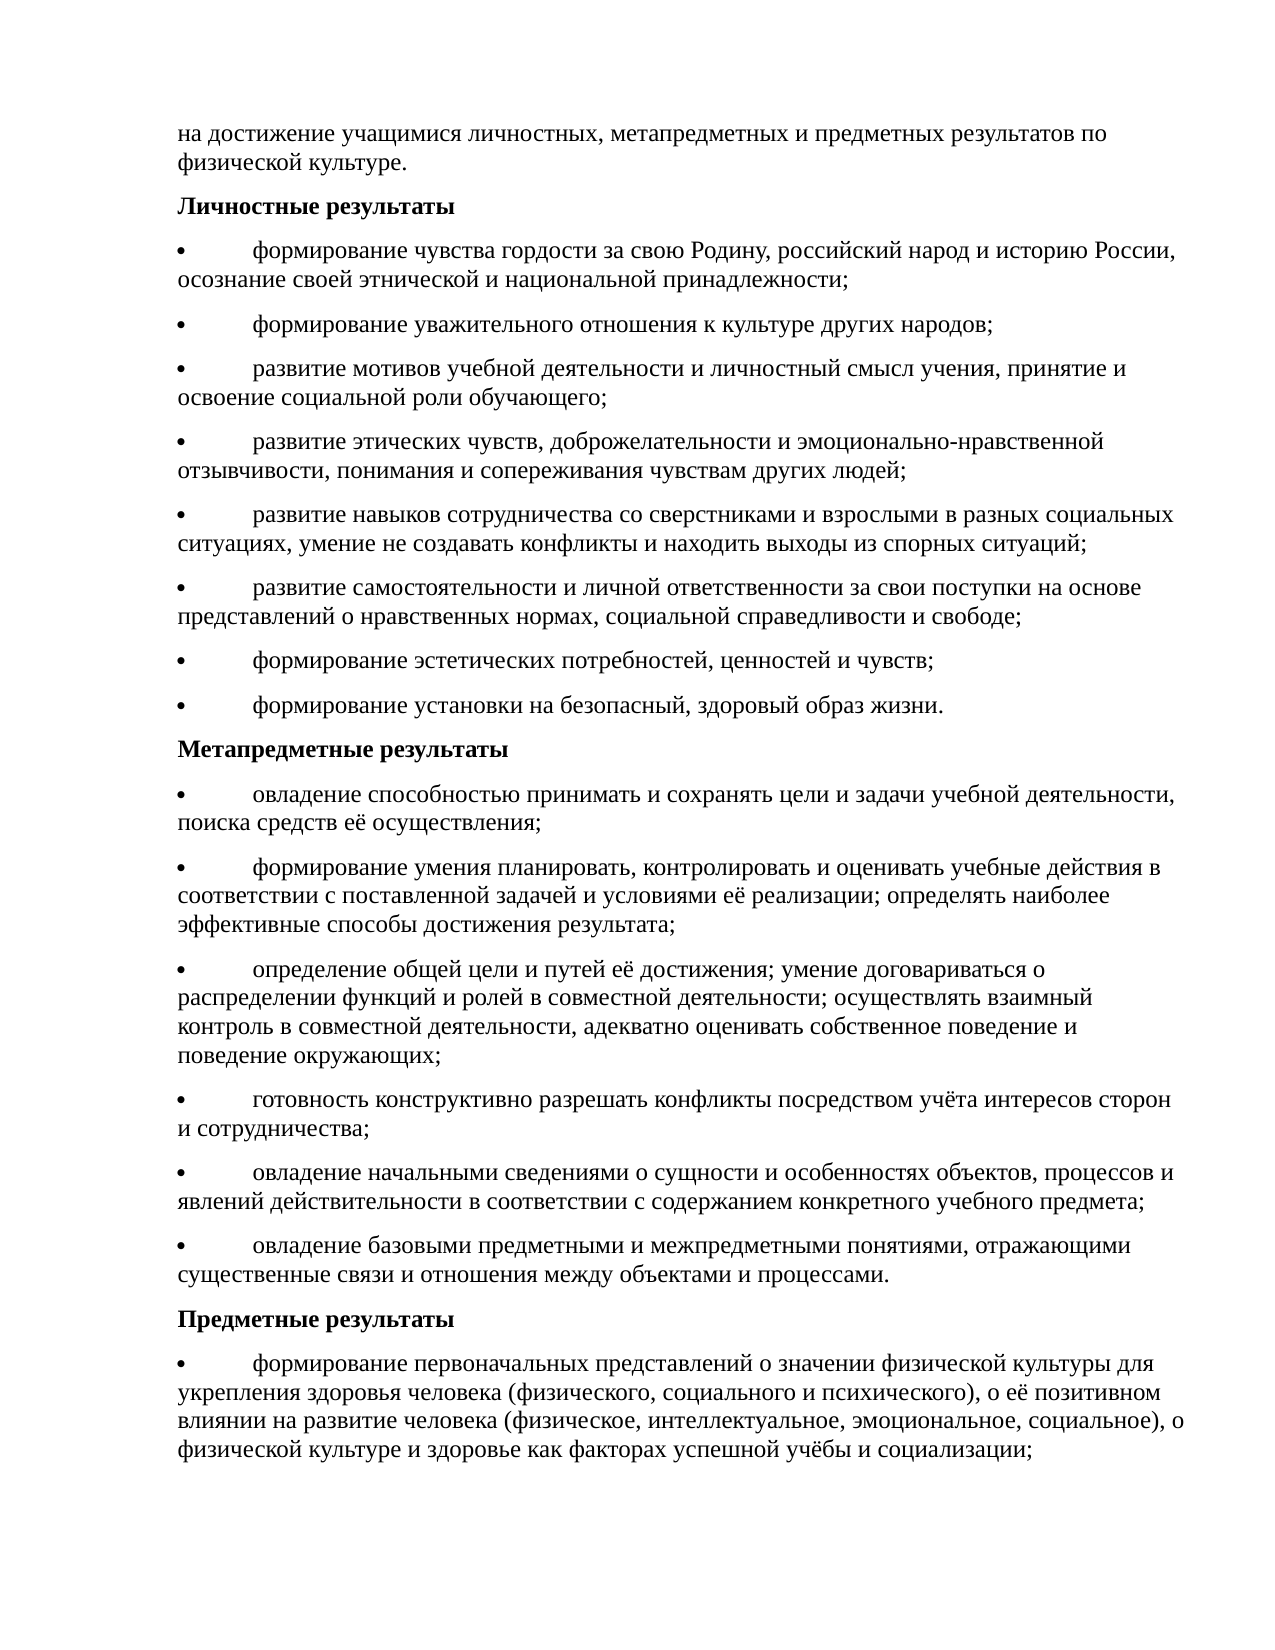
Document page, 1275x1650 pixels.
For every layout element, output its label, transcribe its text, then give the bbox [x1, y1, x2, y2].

list формирование чувства гордости за свою Родину, российский народ и историю России, осознание своей этнической и национальной принадлежности; [177, 236, 1186, 293]
list развитие этических чувств, доброжелательности и эмоционально-нравственной отзывчивости, понимания и сопереживания чувствам других людей; [177, 426, 1186, 484]
text на достижение учащимися личностных, метапредметных и предметных результатов по физической культуре. [177, 118, 1186, 176]
list овладение начальными сведениями о сущности и особенностях объектов, процессов и явлений действительности в соответствии с содержанием конкретного учебного предмета; [177, 1157, 1186, 1215]
text Личностные результаты [177, 191, 1186, 220]
list развитие мотивов учебной деятельности и личностный смысл учения, принятие и освоение социальной роли обучающего; [177, 353, 1186, 411]
list формирование умения планировать, контролировать и оценивать учебные действия в соответствии с поставленной задачей и условиями её реализации; определять наиболее эффективные способы достижения результата; [177, 852, 1186, 938]
list овладение базовыми предметными и межпредметными понятиями, отражающими существенные связи и отношения между объектами и процессами. [177, 1231, 1186, 1288]
text Предметные результаты [177, 1304, 1186, 1332]
list развитие навыков сотрудничества со сверстниками и взрослыми в разных социальных ситуациях, умение не создавать конфликты и находить выходы из спорных ситуаций; [177, 499, 1186, 557]
list развитие самостоятельности и личной ответственности за свои поступки на основе представлений о нравственных нормах, социальной справедливости и свободе; [177, 572, 1186, 630]
list формирование установки на безопасный, здоровый образ жизни. [177, 690, 1186, 719]
text Метапредметные результаты [177, 734, 1186, 763]
list готовность конструктивно разрешать конфликты посредством учёта интересов сторон и сотрудничества; [177, 1084, 1186, 1142]
list овладение способностью принимать и сохранять цели и задачи учебной деятельности, поиска средств её осуществления; [177, 779, 1186, 836]
list формирование эстетических потребностей, ценностей и чувств; [177, 646, 1186, 674]
list определение общей цели и путей её достижения; умение договариваться о распределении функций и ролей в совместной деятельности; осуществлять взаимный контроль в совместной деятельности, адекватно оценивать собственное поведение и поведение окружающих; [177, 954, 1186, 1069]
list формирование уважительного отношения к культуре других народов; [177, 309, 1186, 337]
list формирование первоначальных представлений о значении физической культуры для укрепления здоровья человека (физического, социального и психического), о её позитивном влиянии на развитие человека (физическое, интеллектуальное, эмоциональное, социальное), о физической культуре и здоровье как факторах успешной учёбы и социализации; [177, 1348, 1186, 1463]
